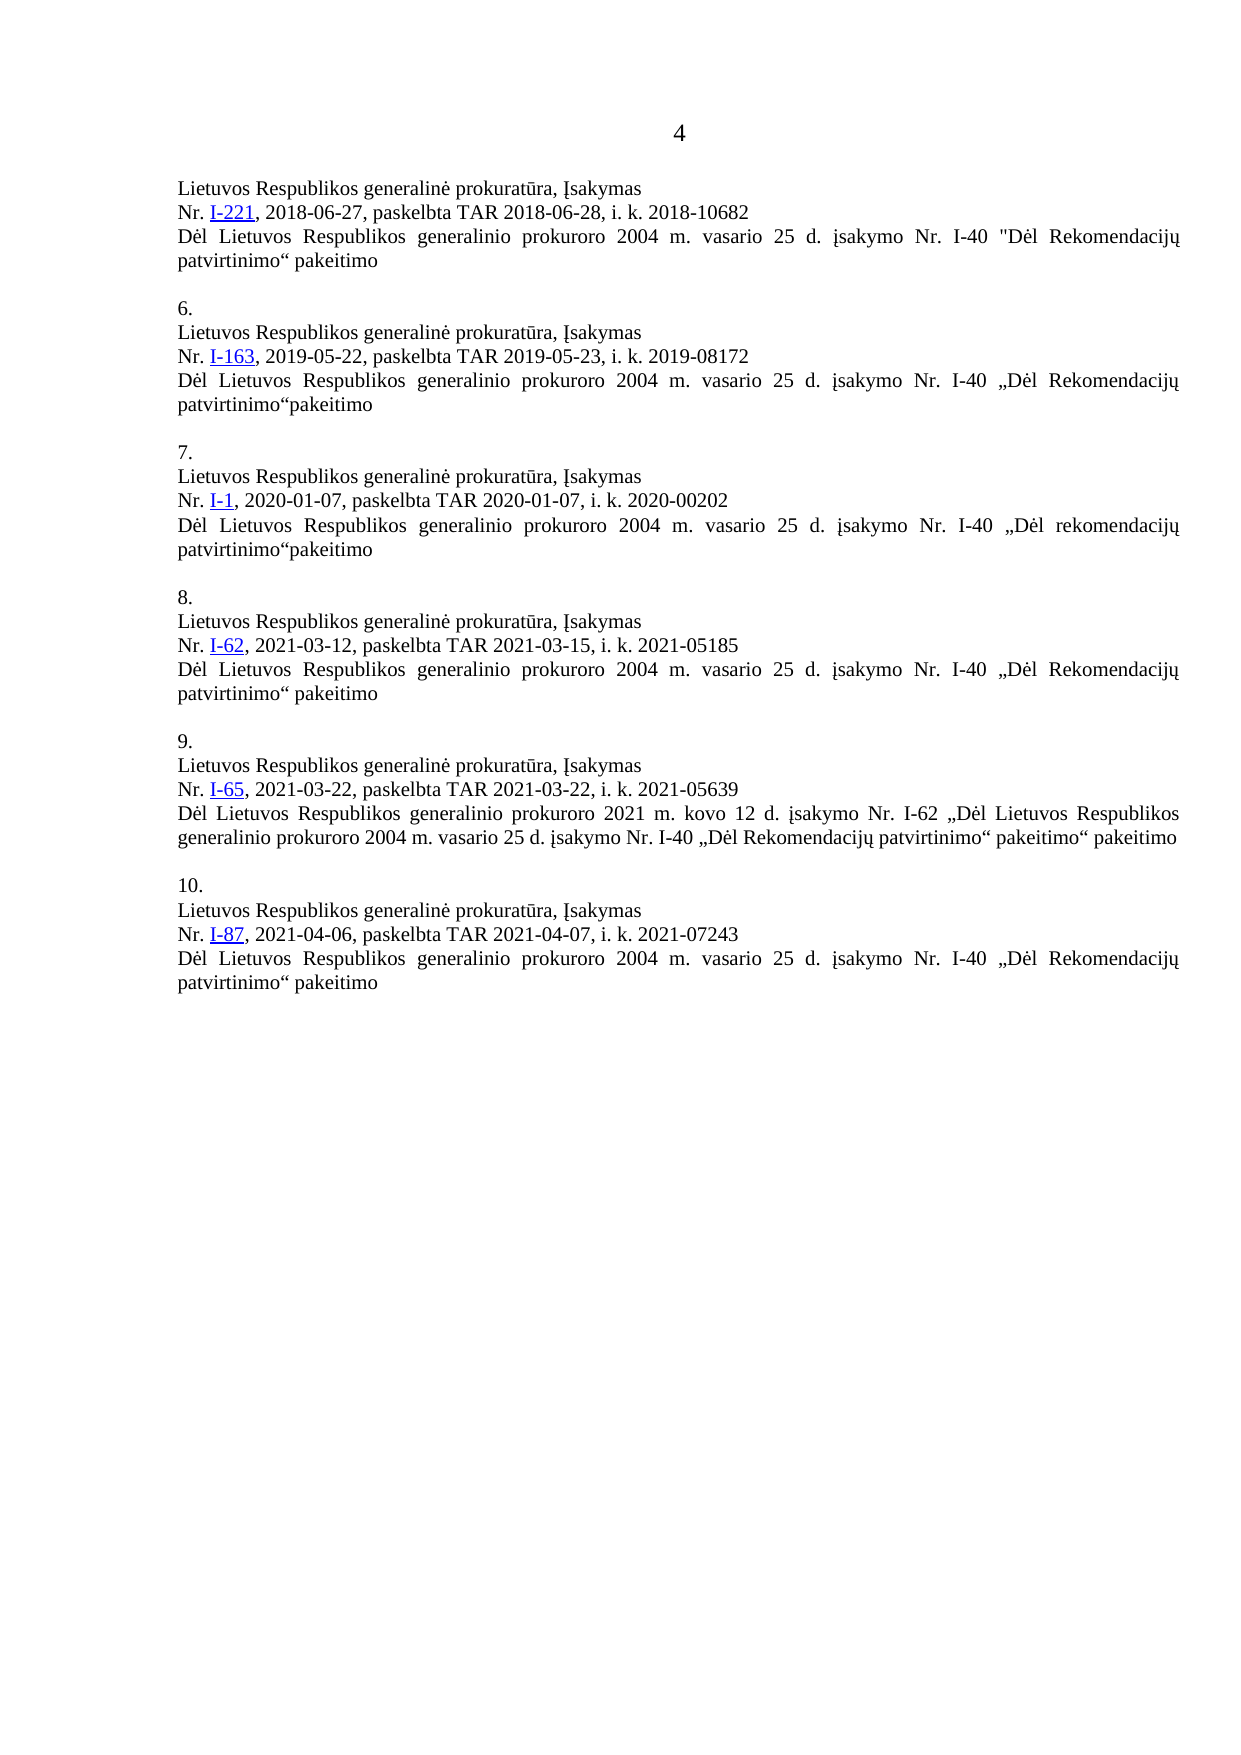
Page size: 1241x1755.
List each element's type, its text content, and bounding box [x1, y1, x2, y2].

text Dėl Lietuvos Respublikos generalinio prokuroro 2004 m. vasario 25 d. įsakymo Nr. I-40 „Dėl Rekomendacijų patvirtinimo“pakeitimo [177, 368, 1181, 416]
text 10. [177, 873, 1181, 897]
text Dėl Lietuvos Respublikos generalinio prokuroro 2021 m. kovo 12 d. įsakymo Nr. I-62 „Dėl Lietuvos Respublikos generalinio prokuroro 2004 m. vasario 25 d. įsakymo Nr. I-40 „Dėl Rekomendacijų patvirtinimo“ pakeitimo“ pakeitimo [177, 801, 1181, 849]
text Dėl Lietuvos Respublikos generalinio prokuroro 2004 m. vasario 25 d. įsakymo Nr. I-40 „Dėl Rekomendacijų patvirtinimo“ pakeitimo [177, 946, 1181, 994]
text Nr. I-1, 2020-01-07, paskelbta TAR 2020-01-07, i. k. 2020-00202 [177, 488, 1181, 512]
text Dėl Lietuvos Respublikos generalinio prokuroro 2004 m. vasario 25 d. įsakymo Nr. I-40 „Dėl Rekomendacijų patvirtinimo“ pakeitimo [177, 657, 1181, 705]
text Lietuvos Respublikos generalinė prokuratūra, Įsakymas [177, 609, 1181, 633]
text Nr. I-163, 2019-05-22, paskelbta TAR 2019-05-23, i. k. 2019-08172 [177, 344, 1181, 368]
text Dėl Lietuvos Respublikos generalinio prokuroro 2004 m. vasario 25 d. įsakymo Nr. I-40 "Dėl Rekomendacijų patvirtinimo“ pakeitimo [177, 224, 1181, 272]
text 8. [177, 585, 1181, 609]
text Dėl Lietuvos Respublikos generalinio prokuroro 2004 m. vasario 25 d. įsakymo Nr. I-40 „Dėl rekomendacijų patvirtinimo“pakeitimo [177, 512, 1181, 561]
text 7. [177, 440, 1181, 464]
text 9. [177, 729, 1181, 753]
text Lietuvos Respublikos generalinė prokuratūra, Įsakymas [177, 897, 1181, 922]
text Nr. I-87, 2021-04-06, paskelbta TAR 2021-04-07, i. k. 2021-07243 [177, 922, 1181, 946]
text Nr. I-221, 2018-06-27, paskelbta TAR 2018-06-28, i. k. 2018-10682 [177, 200, 1181, 224]
text 6. [177, 296, 1181, 320]
text Nr. I-65, 2021-03-22, paskelbta TAR 2021-03-22, i. k. 2021-05639 [177, 777, 1181, 801]
text Lietuvos Respublikos generalinė prokuratūra, Įsakymas [177, 464, 1181, 488]
text Lietuvos Respublikos generalinė prokuratūra, Įsakymas [177, 753, 1181, 777]
text Lietuvos Respublikos generalinė prokuratūra, Įsakymas [177, 320, 1181, 344]
text Nr. I-62, 2021-03-12, paskelbta TAR 2021-03-15, i. k. 2021-05185 [177, 633, 1181, 657]
text Lietuvos Respublikos generalinė prokuratūra, Įsakymas [177, 176, 1181, 200]
